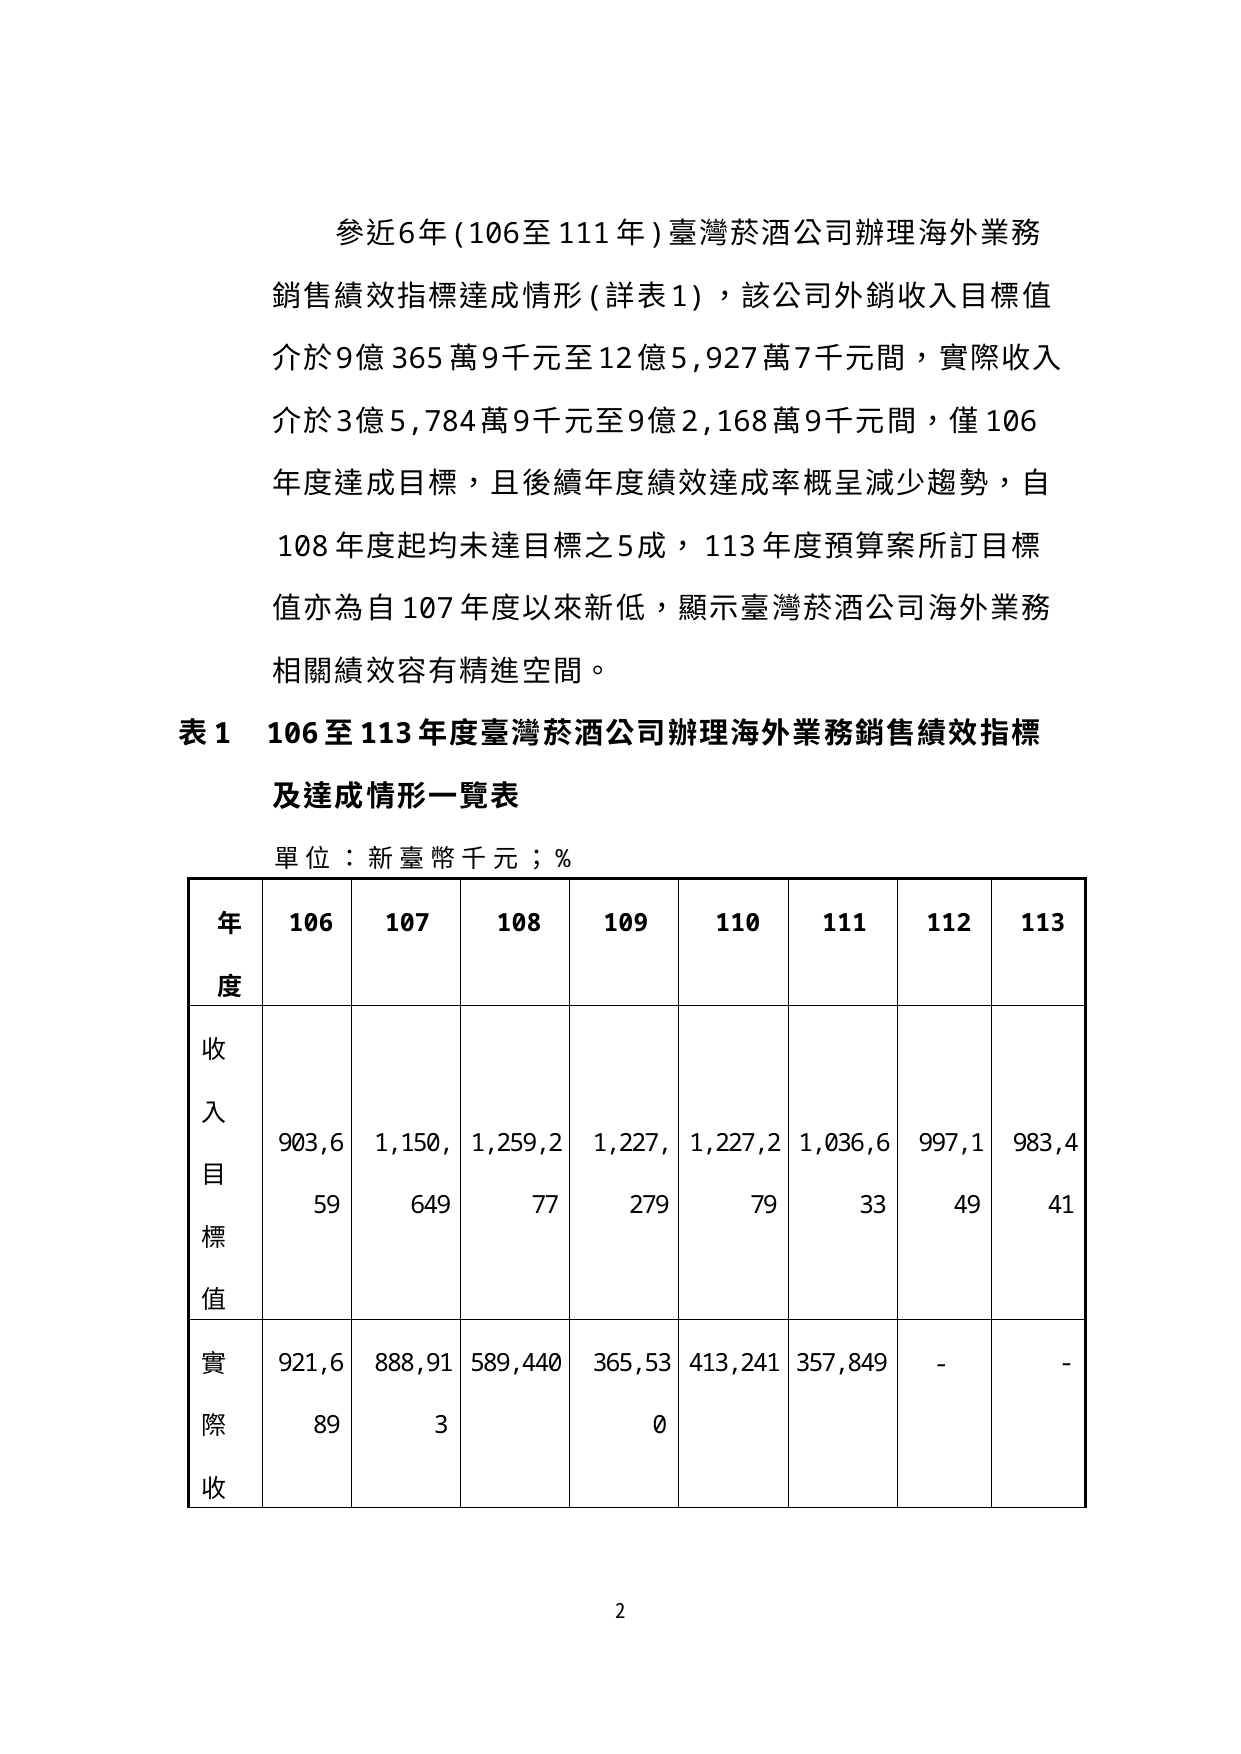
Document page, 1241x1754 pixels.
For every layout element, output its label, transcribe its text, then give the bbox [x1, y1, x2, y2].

table_cell 903,659 [263, 1006, 351, 1319]
table_cell 983,441 [992, 1006, 1084, 1319]
table_header 111 [789, 880, 897, 1005]
table_header 112 [898, 880, 991, 1005]
table_cell 1,227,279 [570, 1006, 678, 1319]
table_cell 1,259,277 [461, 1006, 569, 1319]
table_header 113 [992, 880, 1084, 1005]
table_header 107 [352, 880, 460, 1005]
table_cell 888,913 [352, 1320, 460, 1507]
table_cell 實際收 [190, 1320, 262, 1507]
text 參近6年(106至111年)臺灣菸酒公司辦理海外業務銷售績效指標達成情形(詳表1)，該公司外銷收入目標值介於9億365萬9千元至12億5,927萬7千元間，實際收入介於3億5,784萬9千元至9億2,168萬9千元間，僅106年度達成目標，且後續年度績效達成率概呈減少趨勢，自108年度起均未達目標之5成，113年度預算案所訂目標值亦為自107年度以來新低，顯示臺灣菸酒公司海外業務相關績效容有精進空間。 [266, 189, 1063, 689]
table_cell 1,150,649 [352, 1006, 460, 1319]
table_cell 997,149 [898, 1006, 991, 1319]
table_cell 357,849 [789, 1320, 897, 1507]
table_cell 921,689 [263, 1320, 351, 1507]
table_cell 收入目標值 [190, 1006, 262, 1319]
table_header 108 [461, 880, 569, 1005]
table_header 年度 [190, 880, 262, 1005]
table_cell 413,241 [679, 1320, 788, 1507]
table_cell - [992, 1320, 1084, 1507]
text 表1 106至113年度臺灣菸酒公司辦理海外業務銷售績效指標及達成情形一覽表 單位：新臺幣千元；% [177, 689, 1063, 877]
table_cell 1,036,633 [789, 1006, 897, 1319]
table_header 109 [570, 880, 678, 1005]
table_cell 589,440 [461, 1320, 569, 1507]
table_cell - [898, 1320, 991, 1507]
table_cell 365,530 [570, 1320, 678, 1507]
table_header 110 [679, 880, 788, 1005]
table_header 106 [263, 880, 351, 1005]
table_cell 1,227,279 [679, 1006, 788, 1319]
